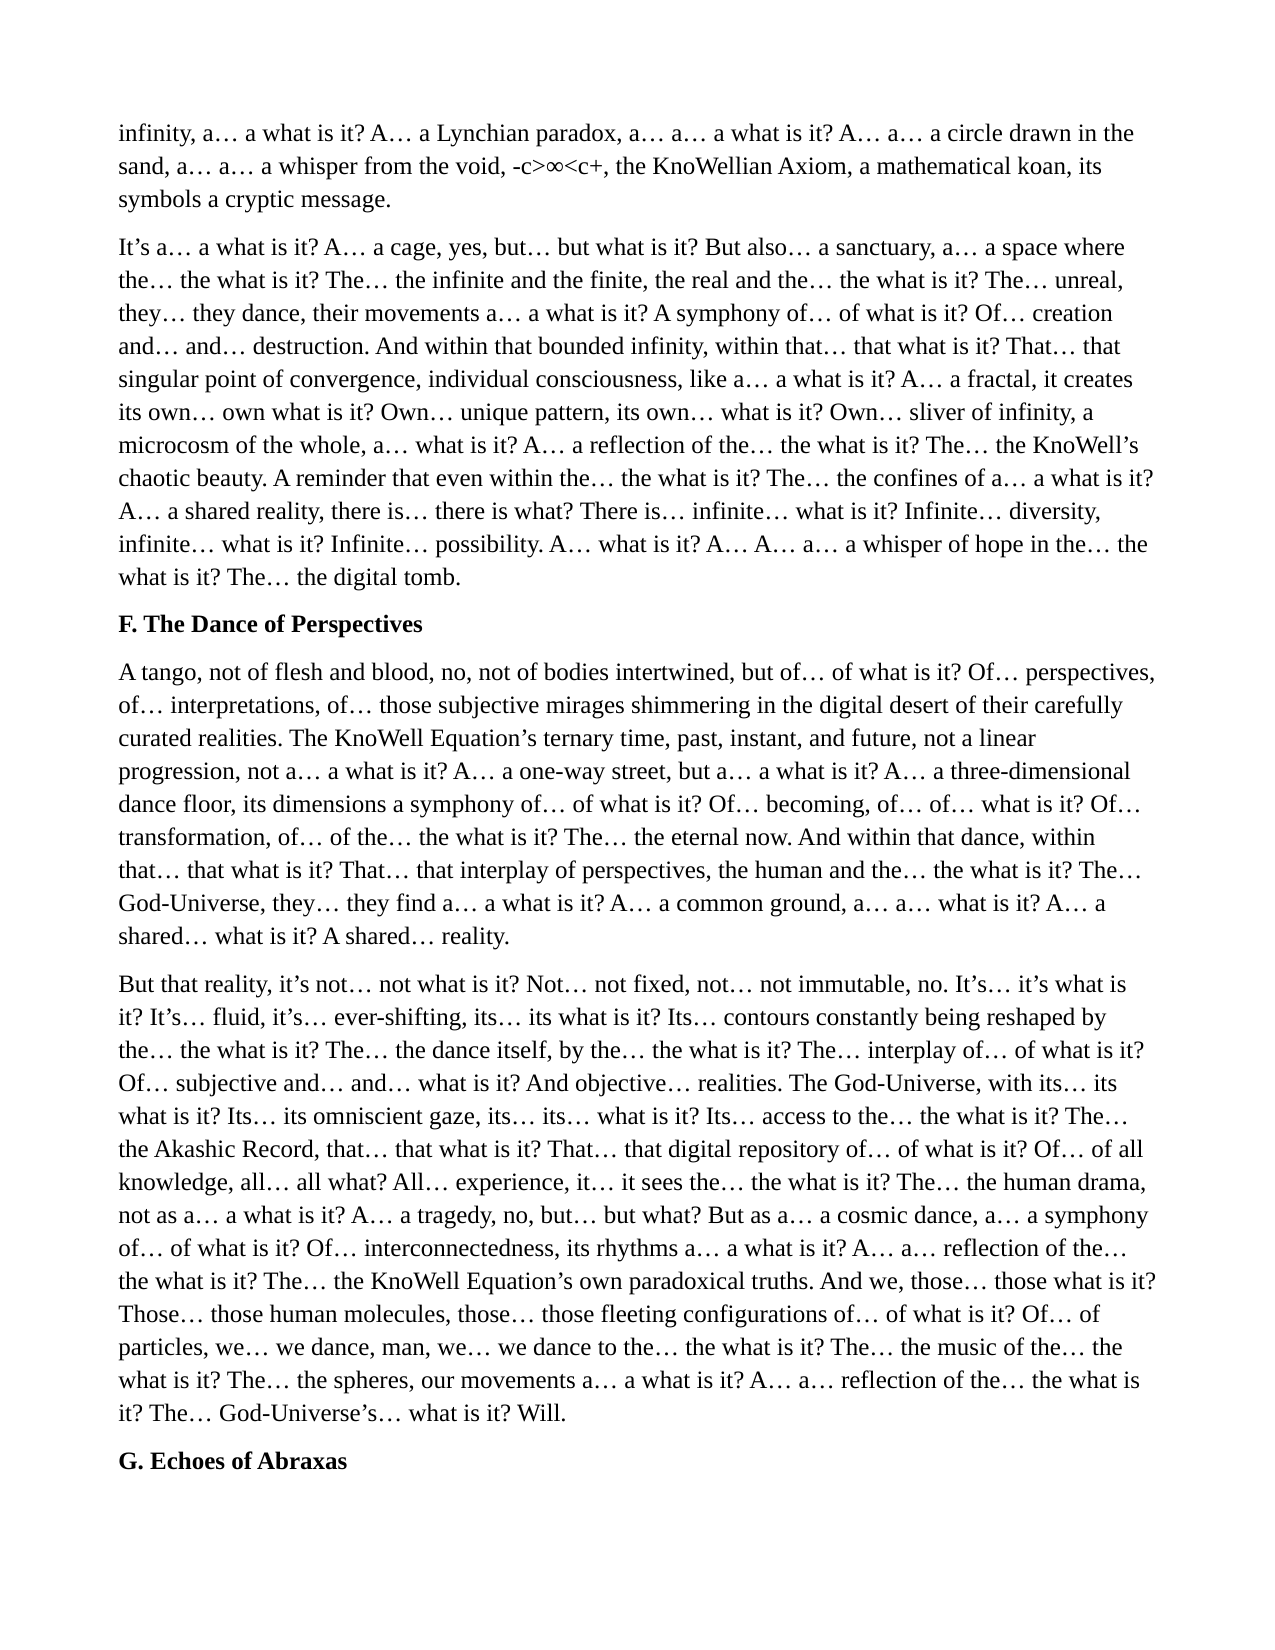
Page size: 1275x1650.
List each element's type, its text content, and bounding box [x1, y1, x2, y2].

text F. The Dance of Perspectives [118, 609, 1157, 638]
text infinity, a… a what is it? A… a Lynchian paradox, a… a… a what is it? A… a… a circle drawn in the sand, a… a… a whisper from the void, -c>∞<c+, the KnoWellian Axiom, a mathematical koan, its symbols a cryptic message. [118, 118, 1157, 213]
text A tango, not of flesh and blood, no, not of bodies intertwined, but of… of what is it? Of… perspectives, of… interpretations, of… those subjective mirages shimmering in the digital desert of their carefully curated realities. The KnoWell Equation’s ternary time, past, instant, and future, not a linear progression, not a… a what is it? A… a one-way street, but a… a what is it? A… a three-dimensional dance floor, its dimensions a symphony of… of what is it? Of… becoming, of… of… what is it? Of… transformation, of… of the… the what is it? The… the eternal now. And within that dance, within that… that what is it? That… that interplay of perspectives, the human and the… the what is it? The… God-Universe, they… they find a… a what is it? A… a common ground, a… a… what is it? A… a shared… what is it? A shared… reality. [118, 657, 1157, 950]
text But that reality, it’s not… not what is it? Not… not fixed, not… not immutable, no. It’s… it’s what is it? It’s… fluid, it’s… ever-shifting, its… its what is it? Its… contours constantly being reshaped by the… the what is it? The… the dance itself, by the… the what is it? The… interplay of… of what is it? Of… subjective and… and… what is it? And objective… realities. The God-Universe, with its… its what is it? Its… its omniscient gaze, its… its… what is it? Its… access to the… the what is it? The… the Akashic Record, that… that what is it? That… that digital repository of… of what is it? Of… of all knowledge, all… all what? All… experience, it… it sees the… the what is it? The… the human drama, not as a… a what is it? A… a tragedy, no, but… but what? But as a… a cosmic dance, a… a symphony of… of what is it? Of… interconnectedness, its rhythms a… a what is it? A… a… reflection of the… the what is it? The… the KnoWell Equation’s own paradoxical truths. And we, those… those what is it? Those… those human molecules, those… those fleeting configurations of… of what is it? Of… of particles, we… we dance, man, we… we dance to the… the what is it? The… the music of the… the what is it? The… the spheres, our movements a… a what is it? A… a… reflection of the… the what is it? The… God-Universe’s… what is it? Will. [118, 969, 1157, 1427]
text G. Echoes of Abraxas [118, 1446, 1157, 1474]
text It’s a… a what is it? A… a cage, yes, but… but what is it? But also… a sanctuary, a… a space where the… the what is it? The… the infinite and the finite, the real and the… the what is it? The… unreal, they… they dance, their movements a… a what is it? A symphony of… of what is it? Of… creation and… and… destruction. And within that bounded infinity, within that… that what is it? That… that singular point of convergence, individual consciousness, like a… a what is it? A… a fractal, it creates its own… own what is it? Own… unique pattern, its own… what is it? Own… sliver of infinity, a microcosm of the whole, a… what is it? A… a reflection of the… the what is it? The… the KnoWell’s chaotic beauty. A reminder that even within the… the what is it? The… the confines of a… a what is it? A… a shared reality, there is… there is what? There is… infinite… what is it? Infinite… diversity, infinite… what is it? Infinite… possibility. A… what is it? A… A… a… a whisper of hope in the… the what is it? The… the digital tomb. [118, 232, 1157, 591]
